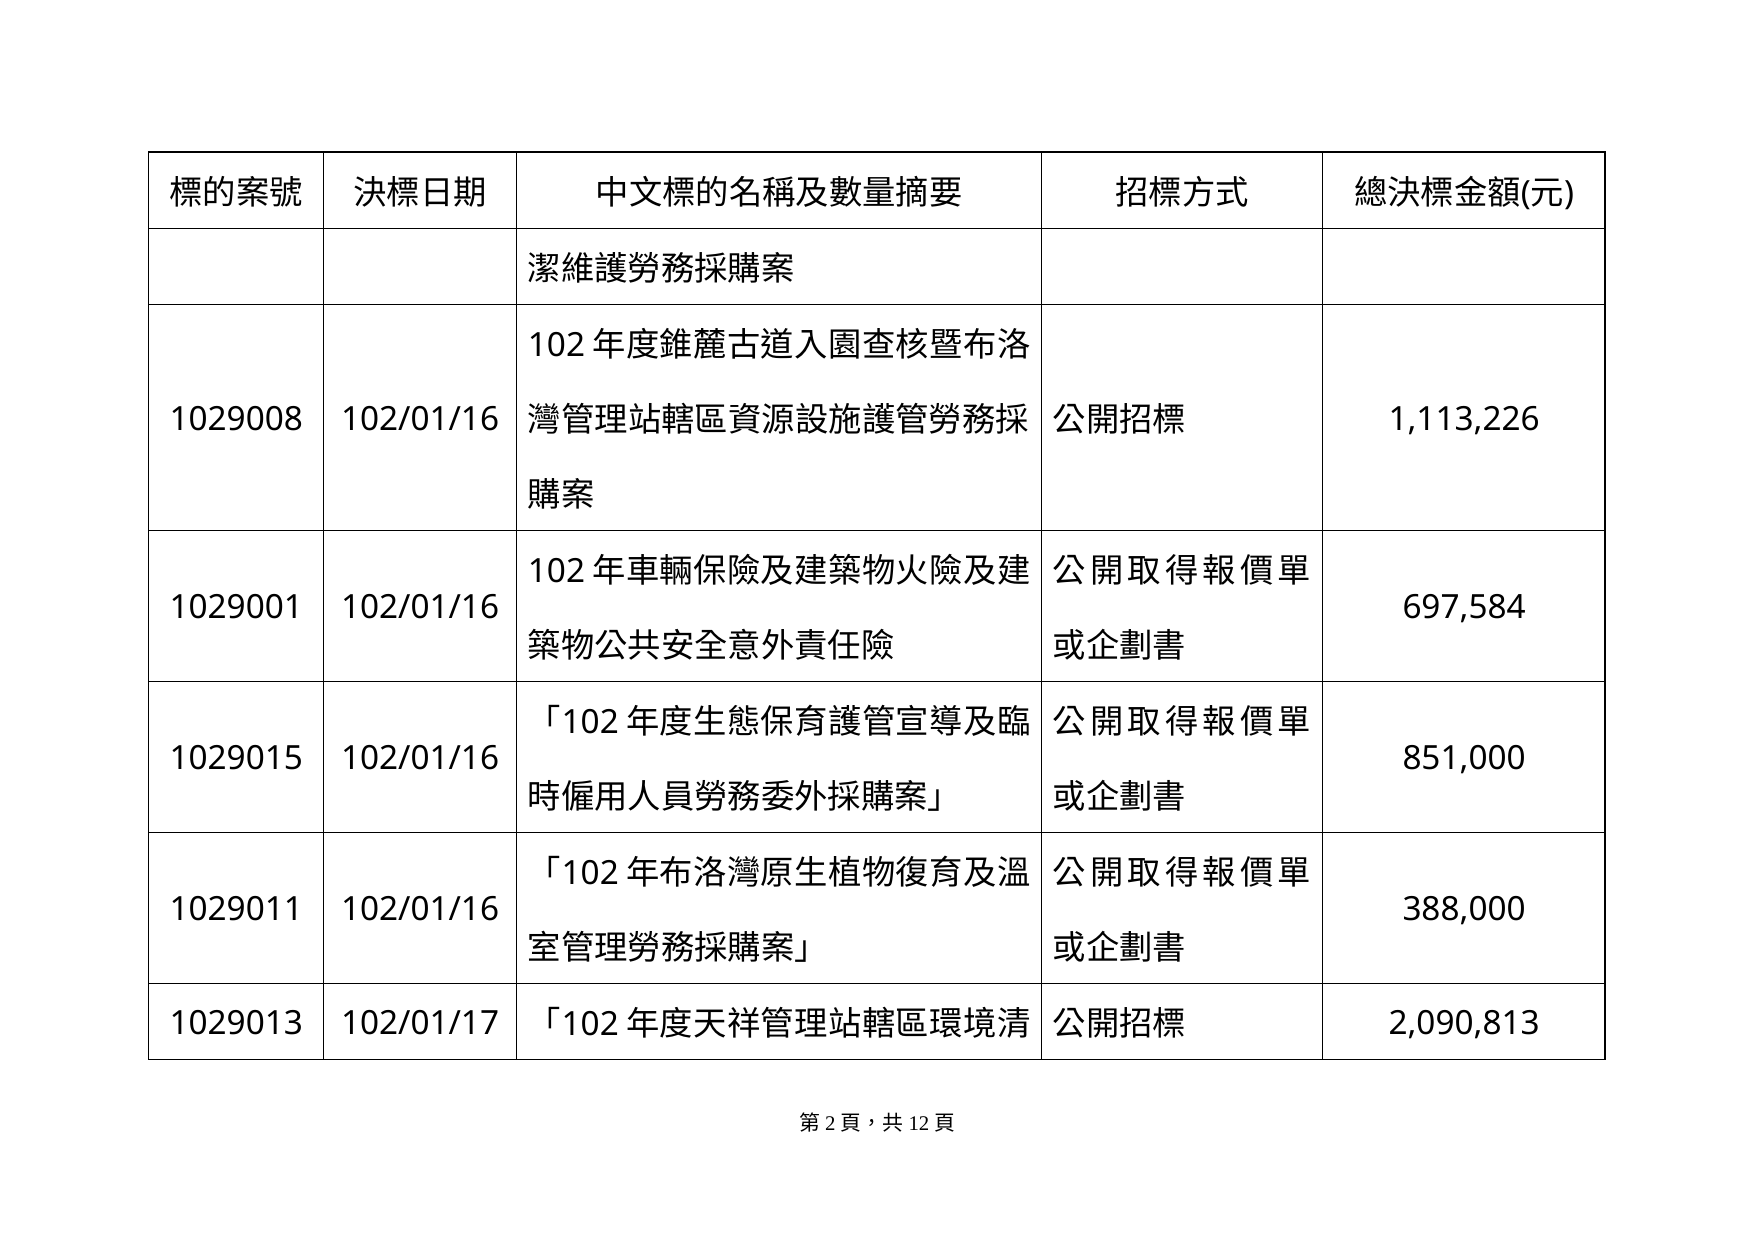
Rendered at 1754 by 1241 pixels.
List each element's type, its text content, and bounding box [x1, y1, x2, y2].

table_header 中文標的名稱及數量摘要 [517, 153, 1041, 227]
table_cell 公開招標 [1042, 984, 1322, 1059]
table_cell 388,000 [1323, 833, 1604, 983]
table_cell [149, 229, 323, 303]
table_cell 公開取得報價單或企劃書 [1042, 531, 1322, 681]
table_cell [1323, 229, 1604, 303]
table_cell 公開取得報價單或企劃書 [1042, 833, 1322, 983]
table_cell 1029013 [149, 984, 323, 1059]
table_cell 102年度錐麓古道入園查核暨布洛灣管理站轄區資源設施護管勞務採購案 [517, 305, 1041, 529]
table_cell 潔維護勞務採購案 [517, 229, 1041, 303]
table_cell 「102年度生態保育護管宣導及臨時僱用人員勞務委外採購案」 [517, 682, 1041, 832]
table_cell 102年車輛保險及建築物火險及建築物公共安全意外責任險 [517, 531, 1041, 681]
table_header 決標日期 [324, 153, 516, 227]
table_cell 102/01/16 [324, 531, 516, 681]
table_cell 1,113,226 [1323, 305, 1604, 529]
table_cell [324, 229, 516, 303]
table_cell 697,584 [1323, 531, 1604, 681]
table_cell 1029015 [149, 682, 323, 832]
table_header 招標方式 [1042, 153, 1322, 227]
table_cell 102/01/16 [324, 305, 516, 529]
table_cell 1029008 [149, 305, 323, 529]
table_cell 102/01/16 [324, 682, 516, 832]
table_cell [1042, 229, 1322, 303]
table_cell 「102年度天祥管理站轄區環境清 [517, 984, 1041, 1059]
table_cell 「102年布洛灣原生植物復育及溫室管理勞務採購案」 [517, 833, 1041, 983]
table_header 標的案號 [149, 153, 323, 227]
table_cell 102/01/16 [324, 833, 516, 983]
table_cell 公開招標 [1042, 305, 1322, 529]
table_cell 102/01/17 [324, 984, 516, 1059]
table_cell 公開取得報價單或企劃書 [1042, 682, 1322, 832]
table_cell 851,000 [1323, 682, 1604, 832]
table_header 總決標金額(元) [1323, 153, 1604, 227]
table_cell 1029011 [149, 833, 323, 983]
table_cell 2,090,813 [1323, 984, 1604, 1059]
table_cell 1029001 [149, 531, 323, 681]
